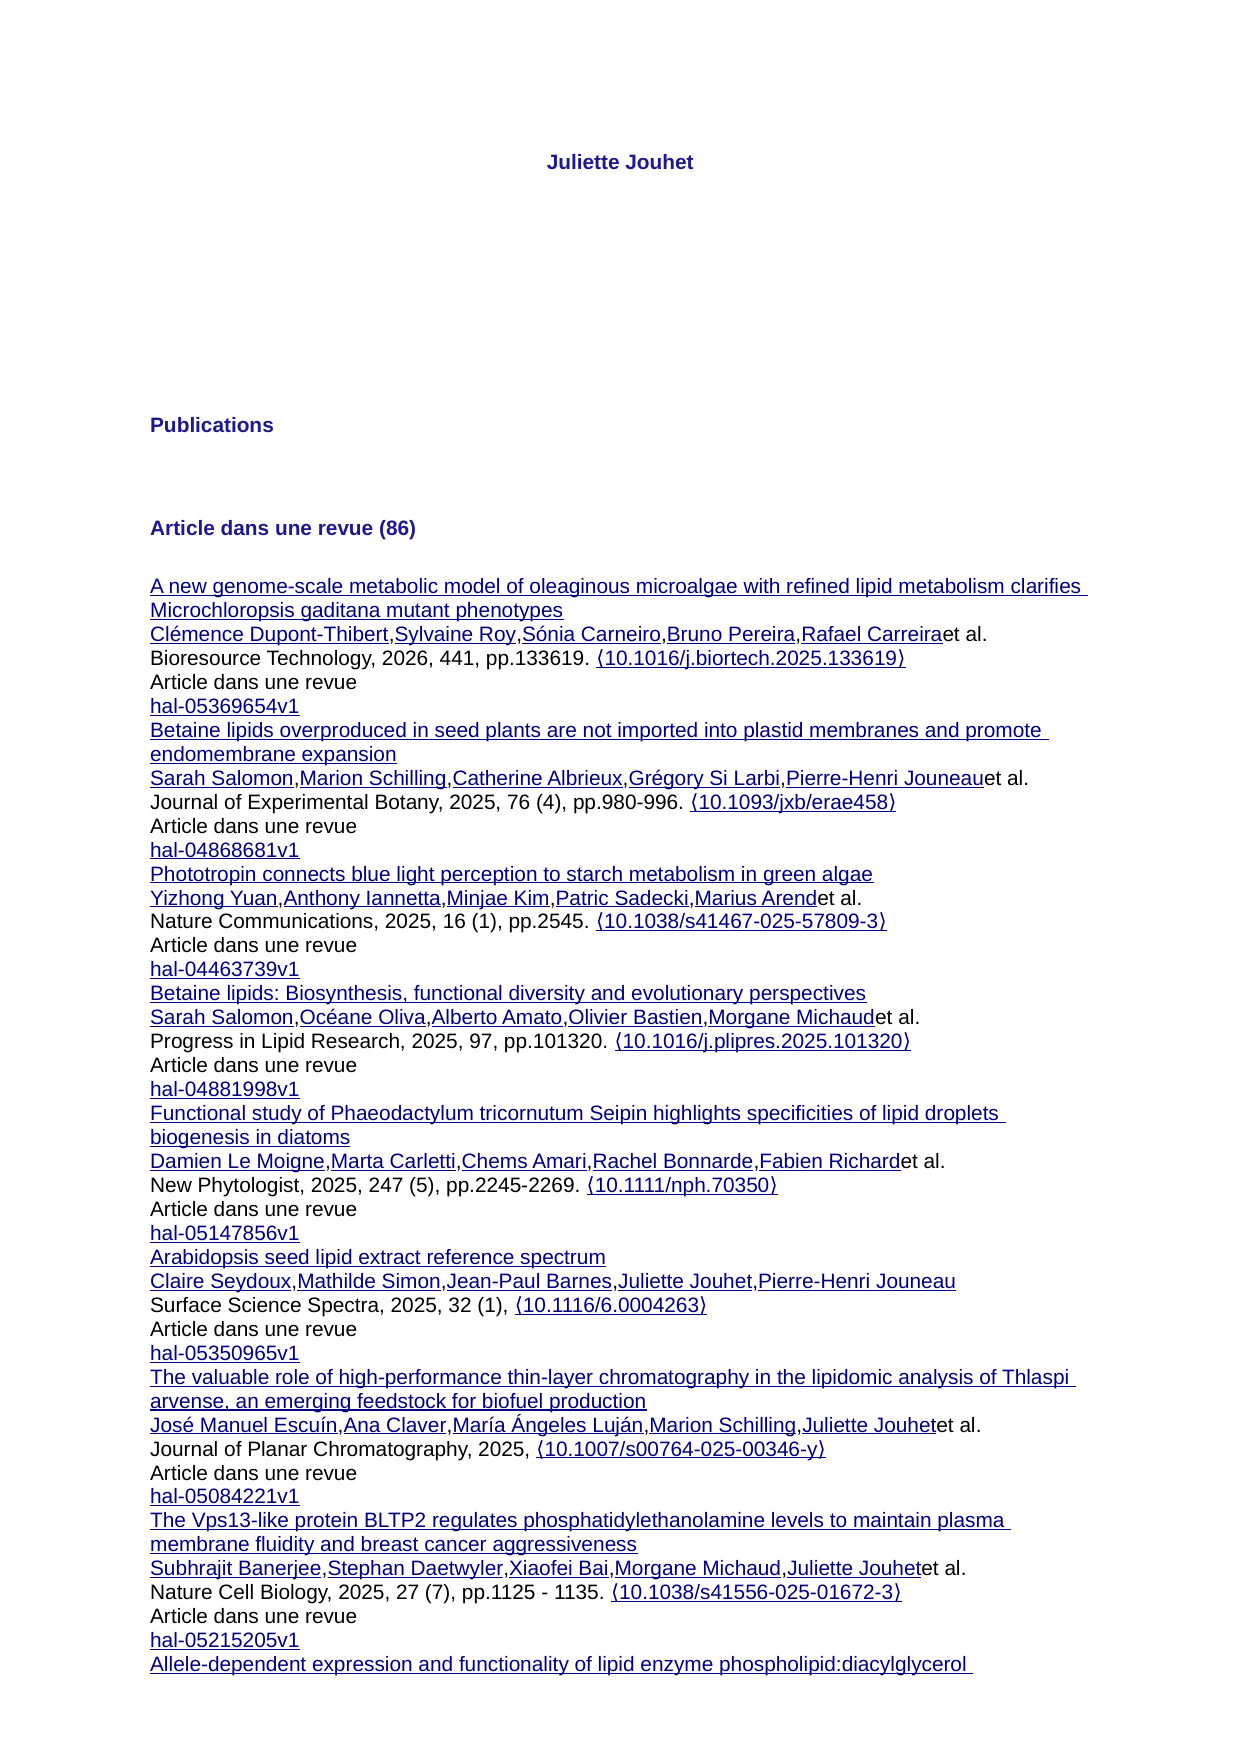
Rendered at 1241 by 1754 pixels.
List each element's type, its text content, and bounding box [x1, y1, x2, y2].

table_cell Betaine lipids overproduced in seed plants are not imported into plastid membranes and promote endomembrane expansion Sarah Salomon,Marion Schilling,Catherine Albrieux,Grégory Si Larbi,Pierre-Henri Jouneauet al. Journal of Experimental Botany, 2025, 76 (4), pp.980-996. ⟨10.1093/jxb/erae458⟩ Article dans une revue hal-04868681v1 [150, 718, 1090, 861]
table_cell Arabidopsis seed lipid extract reference spectrum Claire Seydoux,Mathilde Simon,Jean-Paul Barnes,Juliette Jouhet,Pierre-Henri Jouneau Surface Science Spectra, 2025, 32 (1), ⟨10.1116/6.0004263⟩ Article dans une revue hal-05350965v1 [150, 1245, 1090, 1364]
table_cell The Vps13-like protein BLTP2 regulates phosphatidylethanolamine levels to maintain plasma membrane fluidity and breast cancer aggressiveness Subhrajit Banerjee,Stephan Daetwyler,Xiaofei Bai,Morgane Michaud,Juliette Jouhetet al. Nature Cell Biology, 2025, 27 (7), pp.1125 - 1135. ⟨10.1038/s41556-025-01672-3⟩ Article dans une revue hal-05215205v1 [150, 1508, 1090, 1652]
subtitle Publications [150, 412, 1090, 436]
table_cell Betaine lipids: Biosynthesis, functional diversity and evolutionary perspectives Sarah Salomon,Océane Oliva,Alberto Amato,Olivier Bastien,Morgane Michaudet al. Progress in Lipid Research, 2025, 97, pp.101320. ⟨10.1016/j.plipres.2025.101320⟩ Article dans une revue hal-04881998v1 [150, 981, 1090, 1101]
table_cell Allele-dependent expression and functionality of lipid enzyme phospholipid:diacylglycerol [150, 1652, 1090, 1676]
table_cell Phototropin connects blue light perception to starch metabolism in green algae Yizhong Yuan,Anthony Iannetta,Minjae Kim,Patric Sadecki,Marius Arendet al. Nature Communications, 2025, 16 (1), pp.2545. ⟨10.1038/s41467-025-57809-3⟩ Article dans une revue hal-04463739v1 [150, 861, 1090, 981]
table_cell The valuable role of high-performance thin-layer chromatography in the lipidomic analysis of Thlaspi arvense, an emerging feedstock for biofuel production José Manuel Escuín,Ana Claver,María Ángeles Luján,Marion Schilling,Juliette Jouhetet al. Journal of Planar Chromatography, 2025, ⟨10.1007/s00764-025-00346-y⟩ Article dans une revue hal-05084221v1 [150, 1365, 1090, 1508]
subtitle Article dans une revue (86) [150, 516, 1090, 539]
table_cell Functional study of Phaeodactylum tricornutum Seipin highlights specificities of lipid droplets biogenesis in diatoms Damien Le Moigne,Marta Carletti,Chems Amari,Rachel Bonnarde,Fabien Richardet al. New Phytologist, 2025, 247 (5), pp.2245-2269. ⟨10.1111/nph.70350⟩ Article dans une revue hal-05147856v1 [150, 1101, 1090, 1245]
subtitle Juliette Jouhet [150, 150, 1090, 174]
table_header A new genome-scale metabolic model of oleaginous microalgae with refined lipid metabolism clarifies Microchloropsis gaditana mutant phenotypes Clémence Dupont-Thibert,Sylvaine Roy,Sónia Carneiro,Bruno Pereira,Rafael Carreiraet al. Bioresource Technology, 2026, 441, pp.133619. ⟨10.1016/j.biortech.2025.133619⟩ Article dans une revue hal-05369654v1 [150, 574, 1090, 718]
